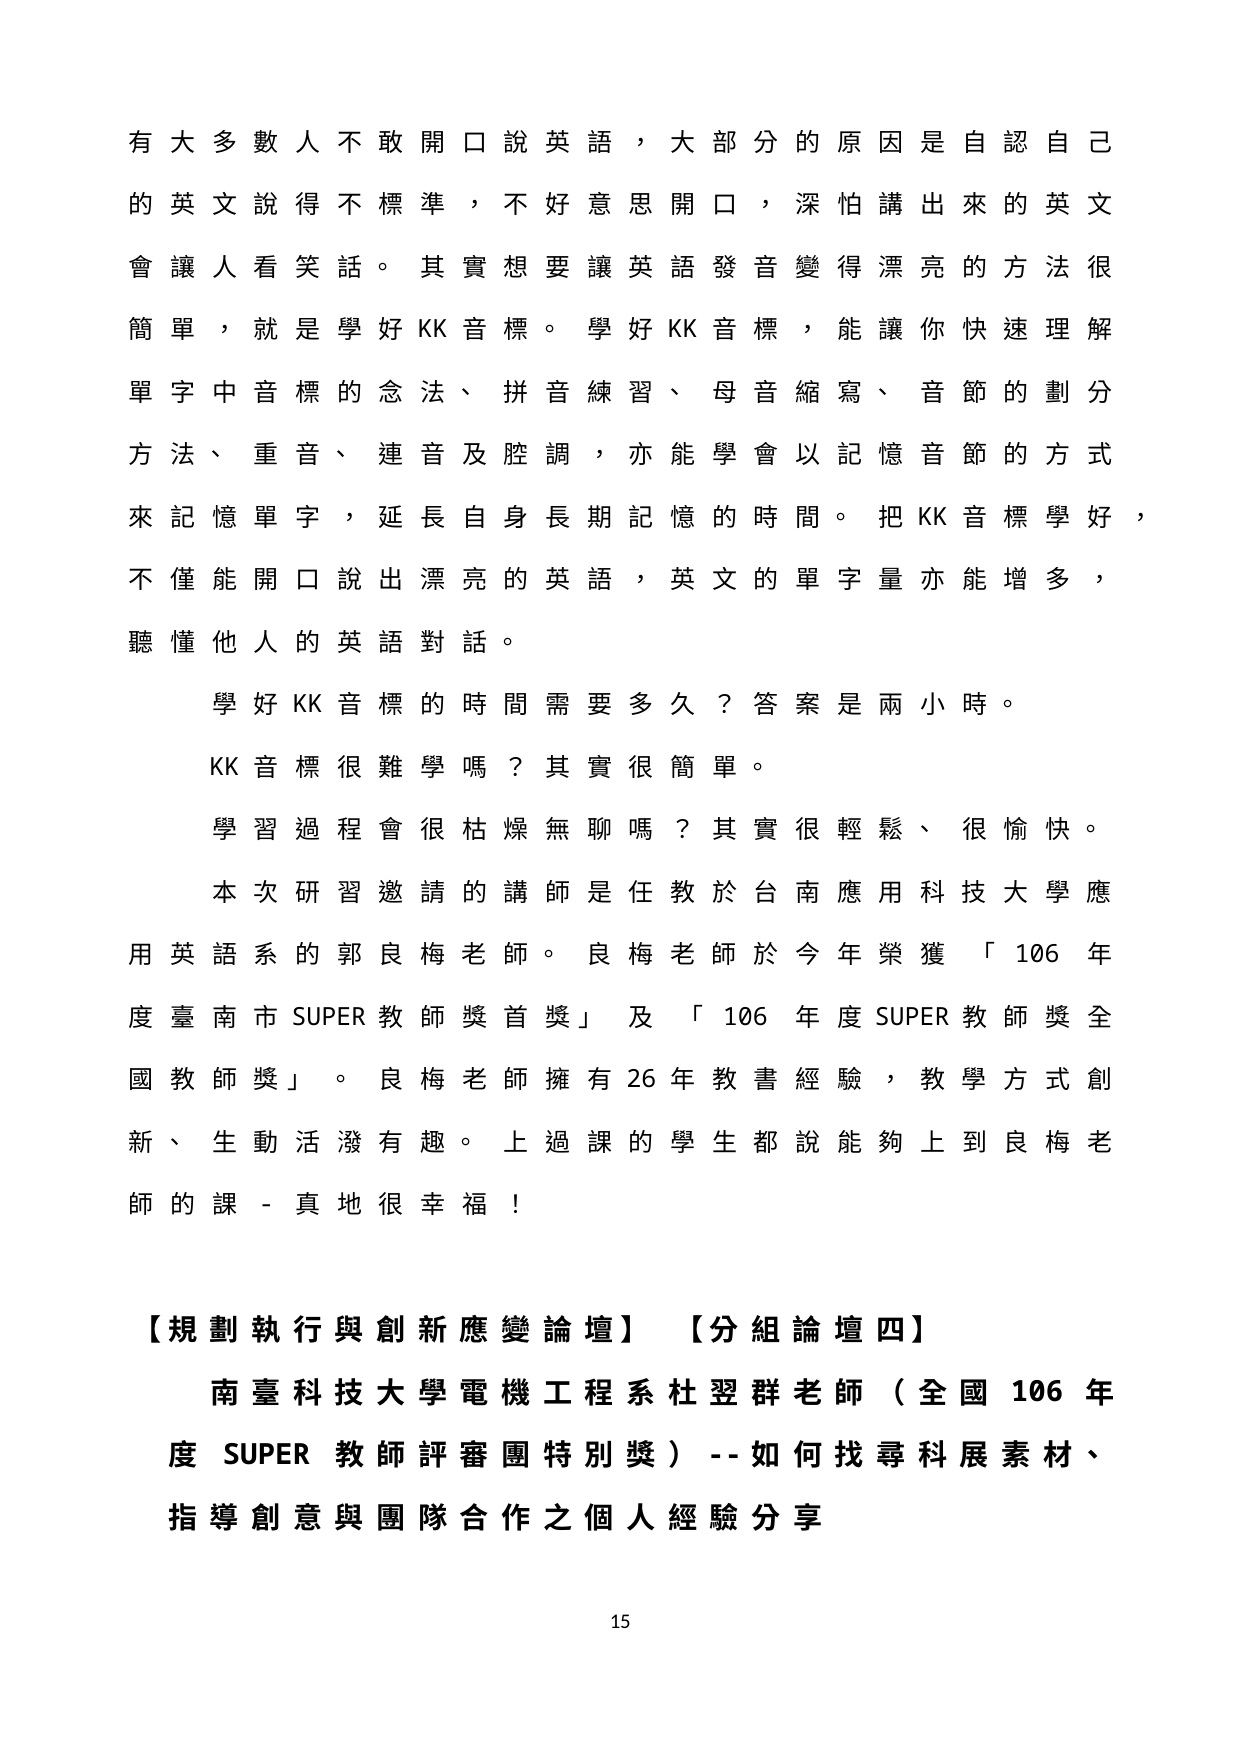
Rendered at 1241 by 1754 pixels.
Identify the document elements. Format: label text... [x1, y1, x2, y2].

text KK音標很難學嗎？其實很簡單。 [120, 724, 1120, 786]
text 學習過程會很枯燥無聊嗎？其實很輕鬆、很愉快。 [120, 786, 1120, 849]
text 【規劃執行與創新應變論壇】【分組論壇四】 [120, 1286, 1120, 1349]
text 英語為全球共通語言，也是在國際化的大環境提升競爭力的必要利器之一。然而即使學習英語多年後，仍有大多數人不敢開口說英語，大部分的原因是自認自己的英文說得不標準，不好意思開口，深怕講出來的英文會讓人看笑話。其實想要讓英語發音變得漂亮的方法很簡單，就是學好KK音標。學好KK音標，能讓你快速理解單字中音標的念法、拼音練習、母音縮寫、音節的劃分方法、重音、連音及腔調，亦能學會以記憶音節的方式來記憶單字，延長自身長期記憶的時間。把KK音標學好，不僅能開口說出漂亮的英語，英文的單字量亦能增多，聽懂他人的英語對話。 [120, 99, 1120, 661]
text 學好KK音標的時間需要多久？答案是兩小時。 [120, 661, 1120, 724]
text 南臺科技大學電機工程系杜翌群老師（全國106年度SUPER教師評審團特別獎）--如何找尋科展素材、指導創意與團隊合作之個人經驗分享 [143, 1349, 1120, 1536]
text 本次研習邀請的講師是任教於台南應用科技大學應用英語系的郭良梅老師。良梅老師於今年榮獲「106年度臺南市SUPER教師獎首獎」及「106年度SUPER教師獎全國教師獎」。良梅老師擁有26年教書經驗，教學方式創新、生動活潑有趣。上過課的學生都說能夠上到良梅老師的課-真地很幸福！ [120, 849, 1120, 1224]
